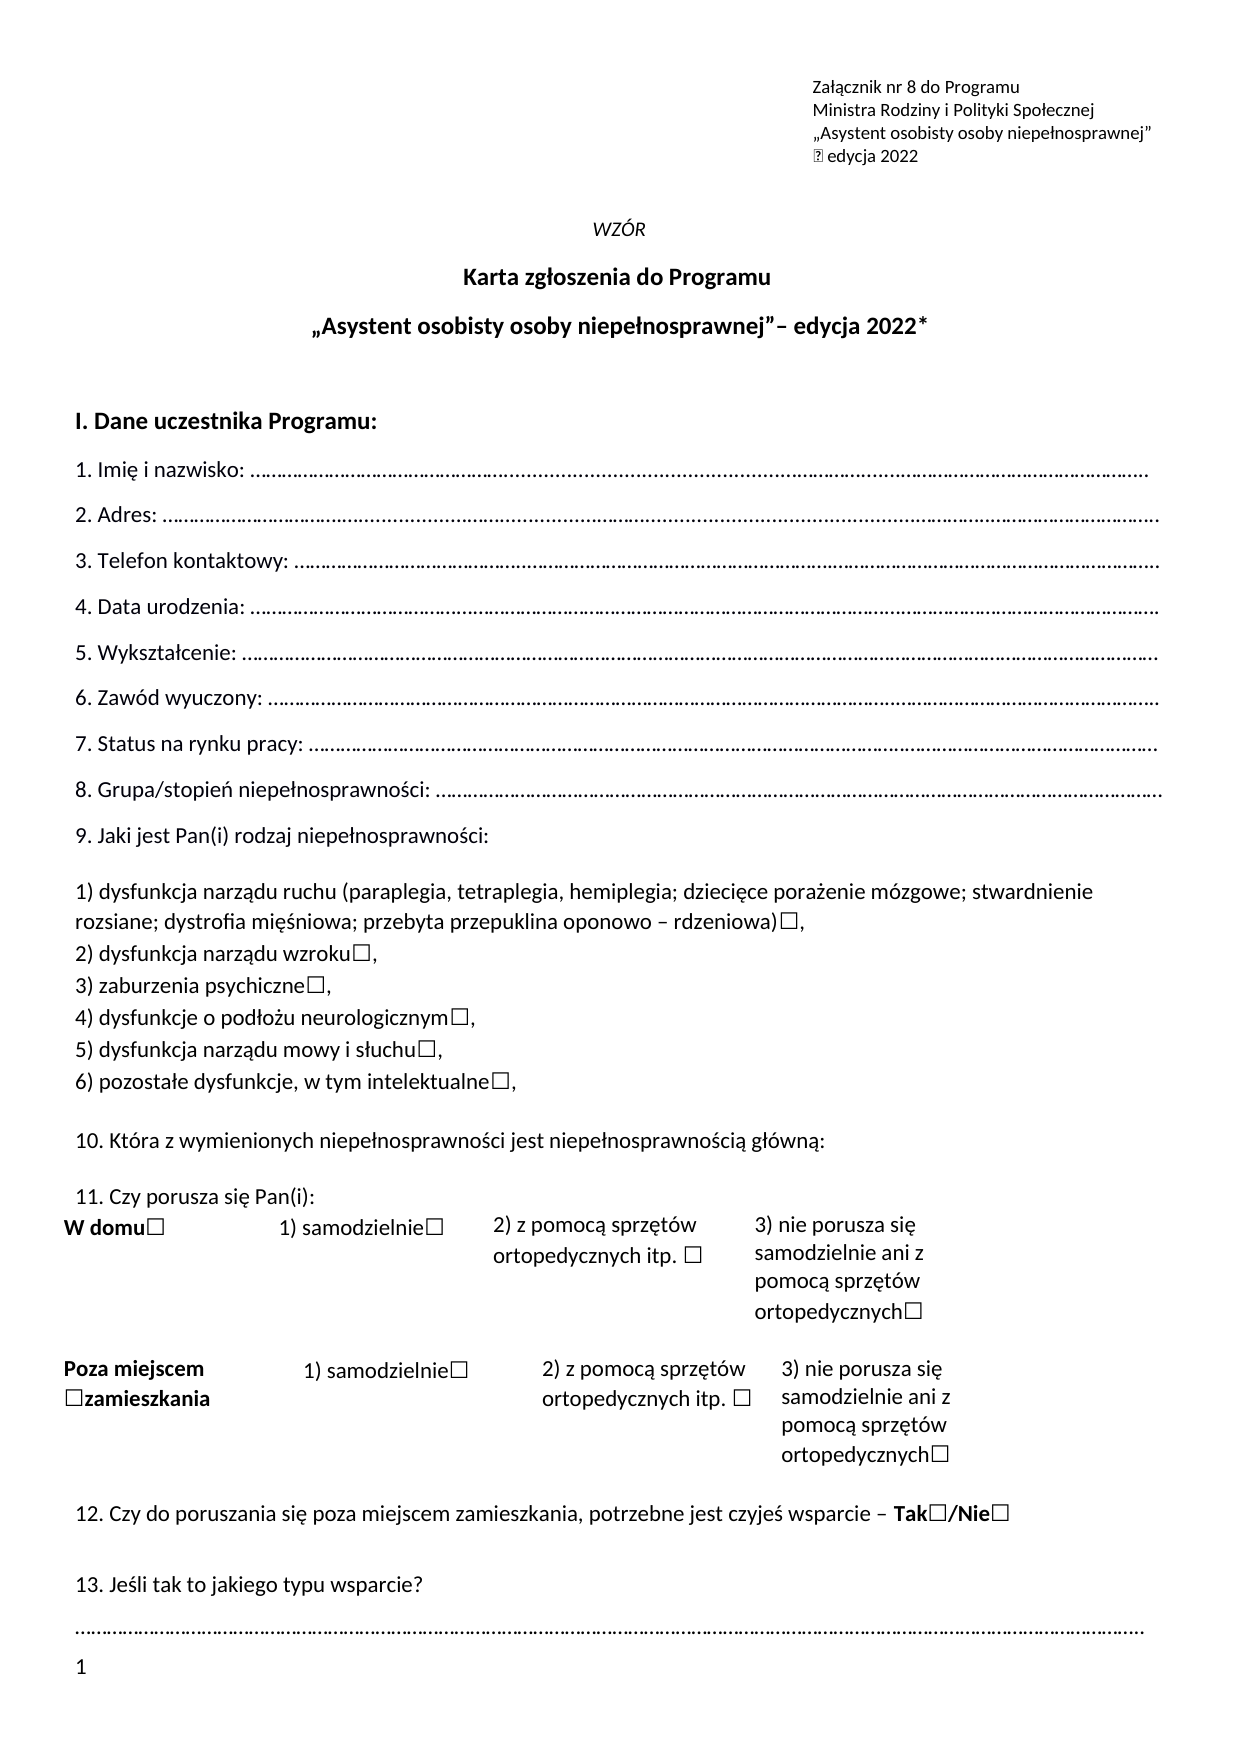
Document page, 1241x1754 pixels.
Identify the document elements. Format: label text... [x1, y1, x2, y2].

text 3) zaburzenia psychiczne☐, [75, 969, 1165, 1000]
text 11. Czy porusza się Pan(i): [75, 1182, 1165, 1211]
text 5) dysfunkcja narządu mowy i słuchu☐, [75, 1033, 1165, 1064]
text 2) dysfunkcja narządu wzroku☐, [75, 937, 1165, 968]
table_cell 3) nie porusza się samodzielnie ani z pomocą sprzętów ortopedycznych☐ [770, 1354, 1009, 1469]
text 9. Jaki jest Pan(i) rodzaj niepełnosprawności: [75, 821, 1165, 849]
text 6) pozostałe dysfunkcje, w tym intelektualne☐, [75, 1065, 1165, 1096]
table_cell 1) samodzielnie☐ [292, 1354, 531, 1469]
table_header 3) nie porusza się samodzielnie ani z pomocą sprzętów ortopedycznych☐ [743, 1211, 1009, 1354]
table_header W domu☐ [53, 1211, 267, 1354]
text 8. Grupa/stopień niepełnosprawności: ………………………………………………………………………………………………………………………… [75, 775, 1165, 803]
text Karta zgłoszenia do Programu [75, 261, 1165, 291]
text Ministra Rodziny i Polityki Społecznej [739, 98, 1165, 121]
text WZÓR [75, 217, 1165, 242]
text 3. Telefon kontaktowy: ……………………………………..………………………………………………….…………………………………………………….. [75, 546, 1165, 574]
text 4) dysfunkcje o podłożu neurologicznym☐, [75, 1001, 1165, 1032]
table_cell Poza miejscem ☐zamieszkania [53, 1354, 292, 1469]
text  edycja 2022 [813, 144, 1165, 167]
text 5. Wykształcenie: ………………………………………………………………………………………………………………………………………………………… [75, 638, 1165, 666]
table_header 1) samodzielnie☐ [267, 1211, 482, 1354]
text 1. Imię i nazwisko: …………………………………………...................................................………….......……………………………………….. [75, 455, 1165, 483]
text 10. Która z wymienionych niepełnosprawności jest niepełnosprawnością główną: [75, 1126, 1165, 1154]
table_cell 2) z pomocą sprzętów ortopedycznych itp. ☐ [531, 1354, 770, 1469]
text 13. Jeśli tak to jakiego typu wsparcie? ………………………………………………………………………………………………………………………………………………………………………………….. [75, 1570, 1165, 1640]
text 12. Czy do poruszania się poza miejscem zamieszkania, potrzebne jest czyjeś wsparcie – Tak☐/Nie☐ [75, 1497, 1165, 1528]
table_header 2) z pomocą sprzętów ortopedycznych itp. ☐ [482, 1211, 743, 1354]
text „Asystent osobisty osoby niepełnosprawnej” [739, 121, 1165, 144]
text 4. Data urodzenia: …………………………………...……………………………………………………………………...…………………………………………. [75, 592, 1165, 620]
text „Asystent osobisty osoby niepełnosprawnej”– edycja 2022* [75, 310, 1165, 341]
text 2. Adres: …………………………….…...................…….................………...............................................…………..………………………….. [75, 501, 1165, 529]
text 6. Zawód wyuczony: ………………………………………………………………………………………………………..………………………………………….. [75, 683, 1165, 712]
text Załącznik nr 8 do Programu [739, 75, 1165, 98]
text 7. Status na rynku pracy: …………………………………………………………………………………………………..………………………………………… [75, 729, 1165, 757]
text 1) dysfunkcja narządu ruchu (paraplegia, tetraplegia, hemiplegia; dziecięce porażenie mózgowe; stwardnienie rozsiane; dystrofia mięśniowa; przebyta przepuklina oponowo – rdzeniowa)☐, [75, 877, 1165, 936]
text I. Dane uczestnika Programu: [75, 405, 1165, 436]
